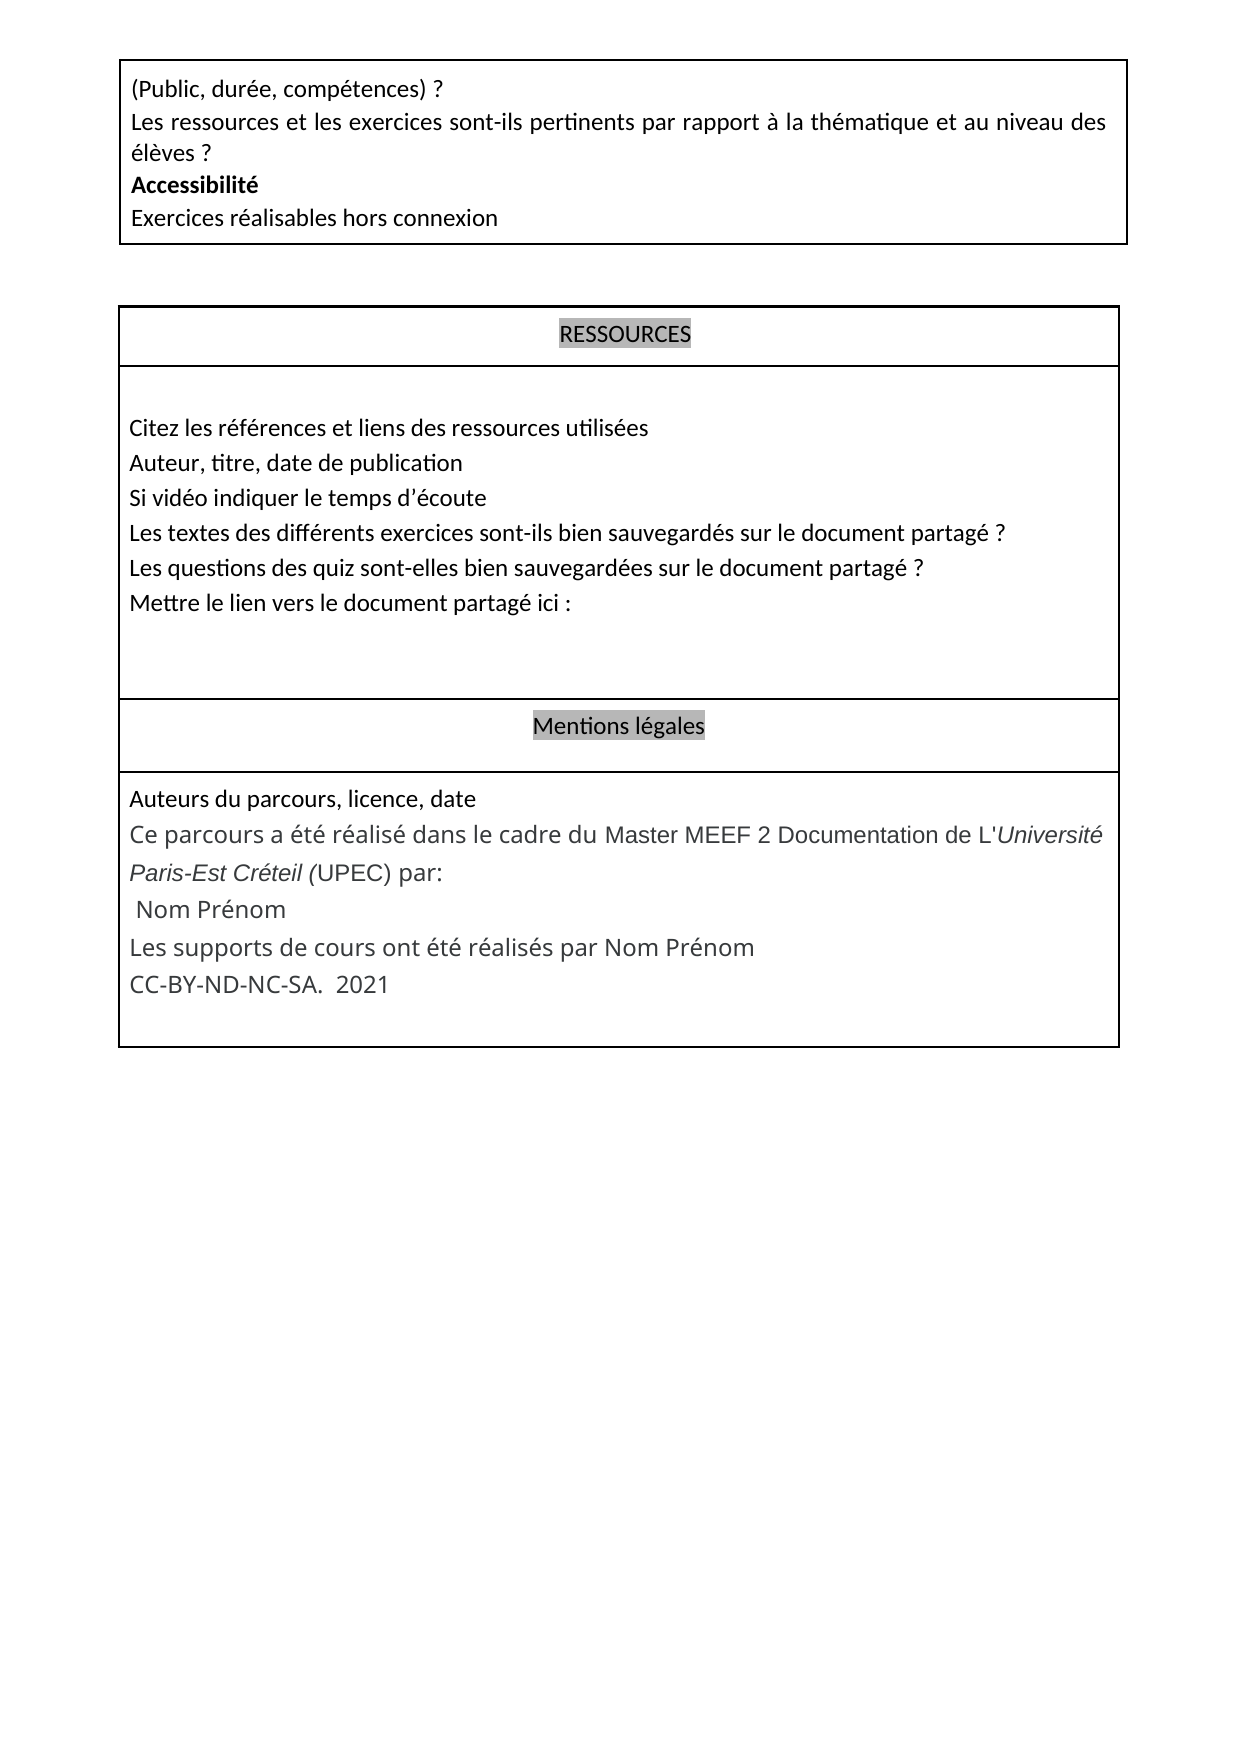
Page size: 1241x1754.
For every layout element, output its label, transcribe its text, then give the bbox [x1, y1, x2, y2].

table_cell Mentions légales [120, 700, 1118, 771]
table_header RESSOURCES [120, 308, 1118, 365]
table_cell Citez les références et liens des ressources utilisées Auteur, titre, date de publication Si vidéo indiquer le temps d’écoute Les textes des différents exercices sont-ils bien sauvegardés sur le document partagé ? Les questions des quiz sont-elles bien sauvegardées sur le document partagé ? Mettre le lien vers le document partagé ici : [120, 367, 1118, 697]
table_cell (Public, durée, compétences) ? Les ressources et les exercices sont-ils pertinents par rapport à la thématique et au niveau des élèves ? Accessibilité Exercices réalisables hors connexion [121, 61, 1126, 243]
table_cell Auteurs du parcours, licence, date Ce parcours a été réalisé dans le cadre du Master MEEF 2 Documentation de L'Université Paris-Est Créteil (UPEC) par: Nom Prénom Les supports de cours ont été réalisés par Nom Prénom CC-BY-ND-NC-SA. 2021 [120, 773, 1118, 1046]
